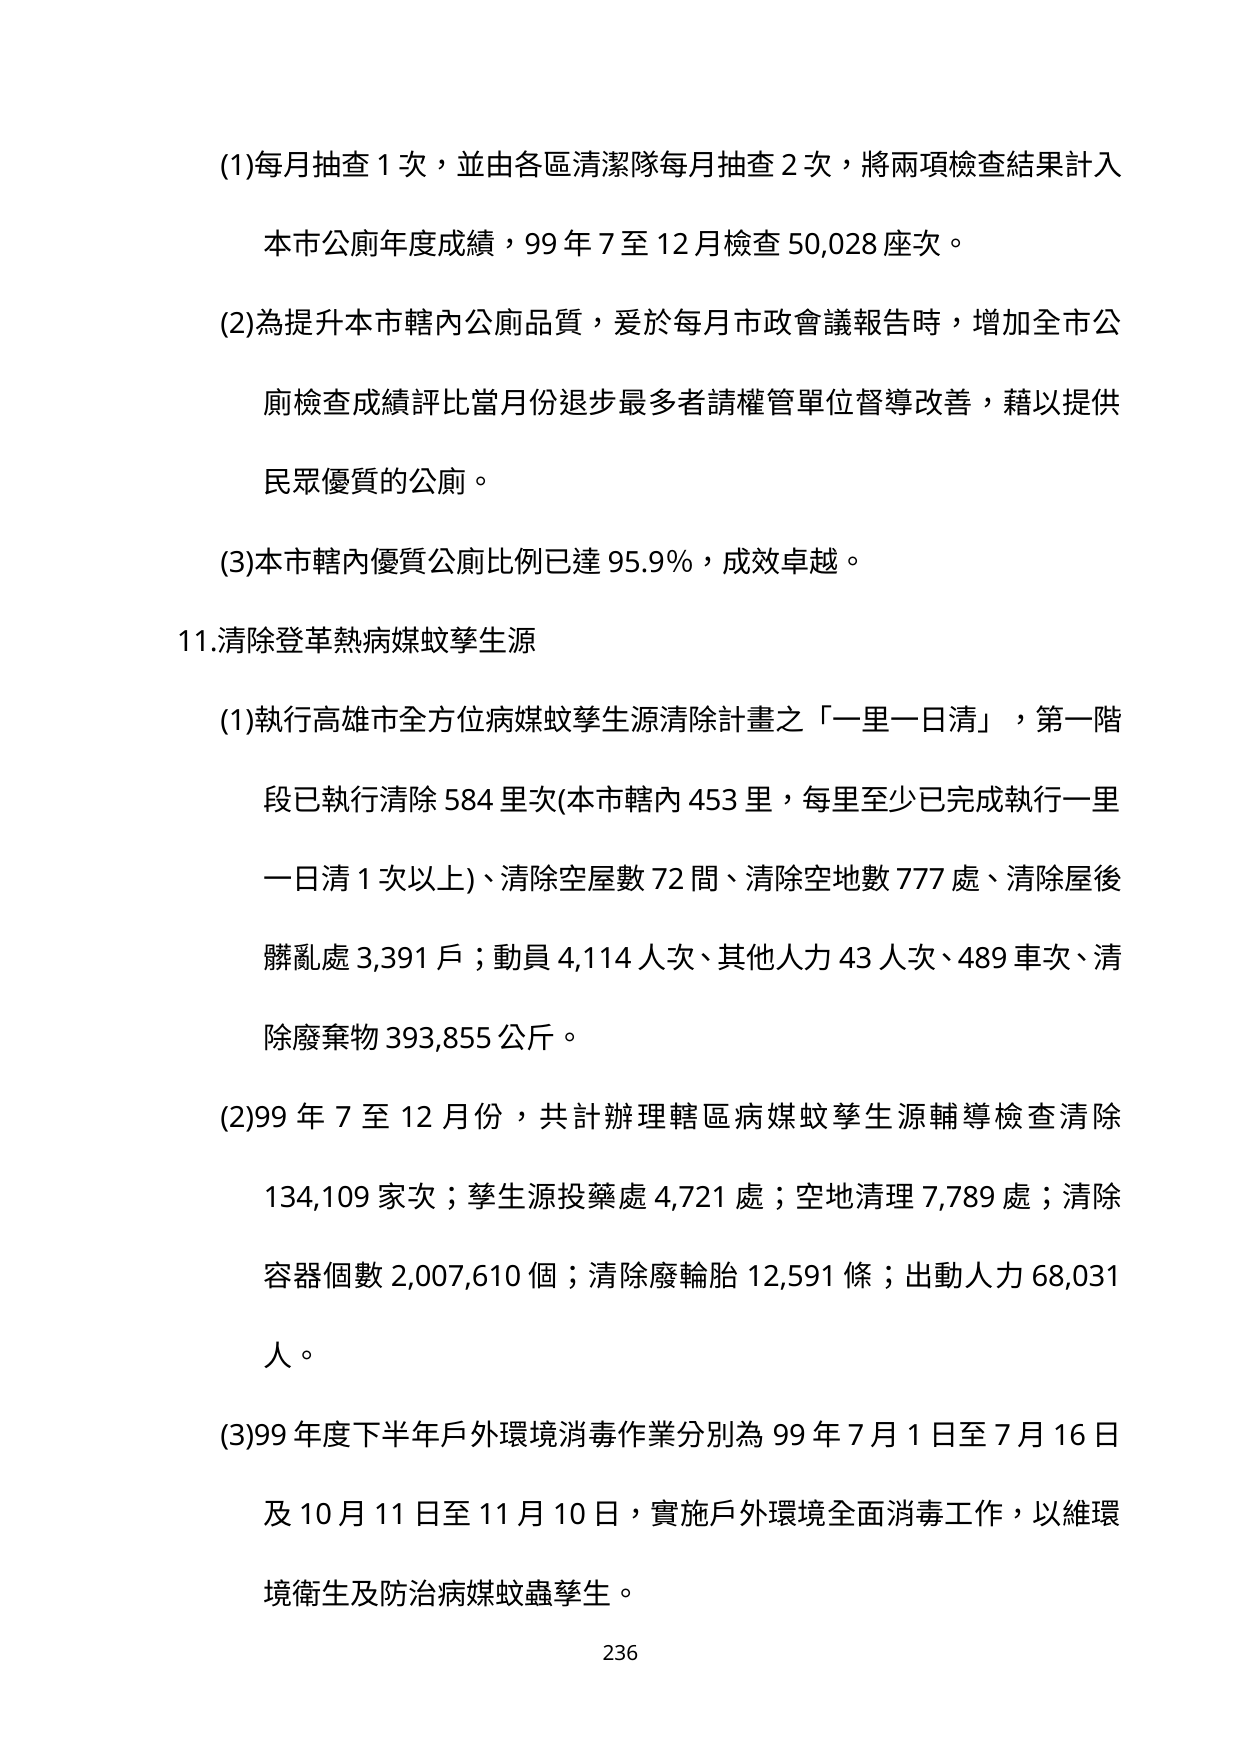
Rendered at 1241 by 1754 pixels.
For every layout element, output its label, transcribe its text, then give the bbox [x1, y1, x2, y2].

text 11.清除登革熱病媒蚊孳生源 [177, 599, 1122, 678]
text (2)為提升本市轄內公廁品質，爰於每月市政會議報告時，增加全市公廁檢查成績評比當月份退步最多者請權管單位督導改善，藉以提供民眾優質的公廁。 [220, 282, 1122, 520]
text (1)執行高雄市全方位病媒蚊孳生源清除計畫之「一里一日清」，第一階段已執行清除584里次(本市轄內453里，每里至少已完成執行一里一日清1次以上)、清除空屋數72間、清除空地數777處、清除屋後髒亂處3,391戶；動員4,114人次、其他人力43人次、489車次、清除廢棄物393,855公斤。 [220, 678, 1122, 1075]
text (1)每月抽查1次，並由各區清潔隊每月抽查2次，將兩項檢查結果計入本巿公廁年度成績，99年7至12月檢查50,028座次。 [220, 123, 1122, 282]
text (3)99年度下半年戶外環境消毒作業分別為99年7月1日至7月16日及10月11日至11月10日，實施戶外環境全面消毒工作，以維環境衛生及防治病媒蚊蟲孳生。 [220, 1393, 1122, 1631]
text (3)本市轄內優質公廁比例已達95.9％，成效卓越。 [220, 520, 1122, 599]
text (2)99年7至12月份，共計辦理轄區病媒蚊孳生源輔導檢查清除134,109家次；孳生源投藥處4,721處；空地清理7,789處；清除容器個數2,007,610個；清除廢輪胎12,591條；出動人力68,031人。 [220, 1075, 1122, 1393]
